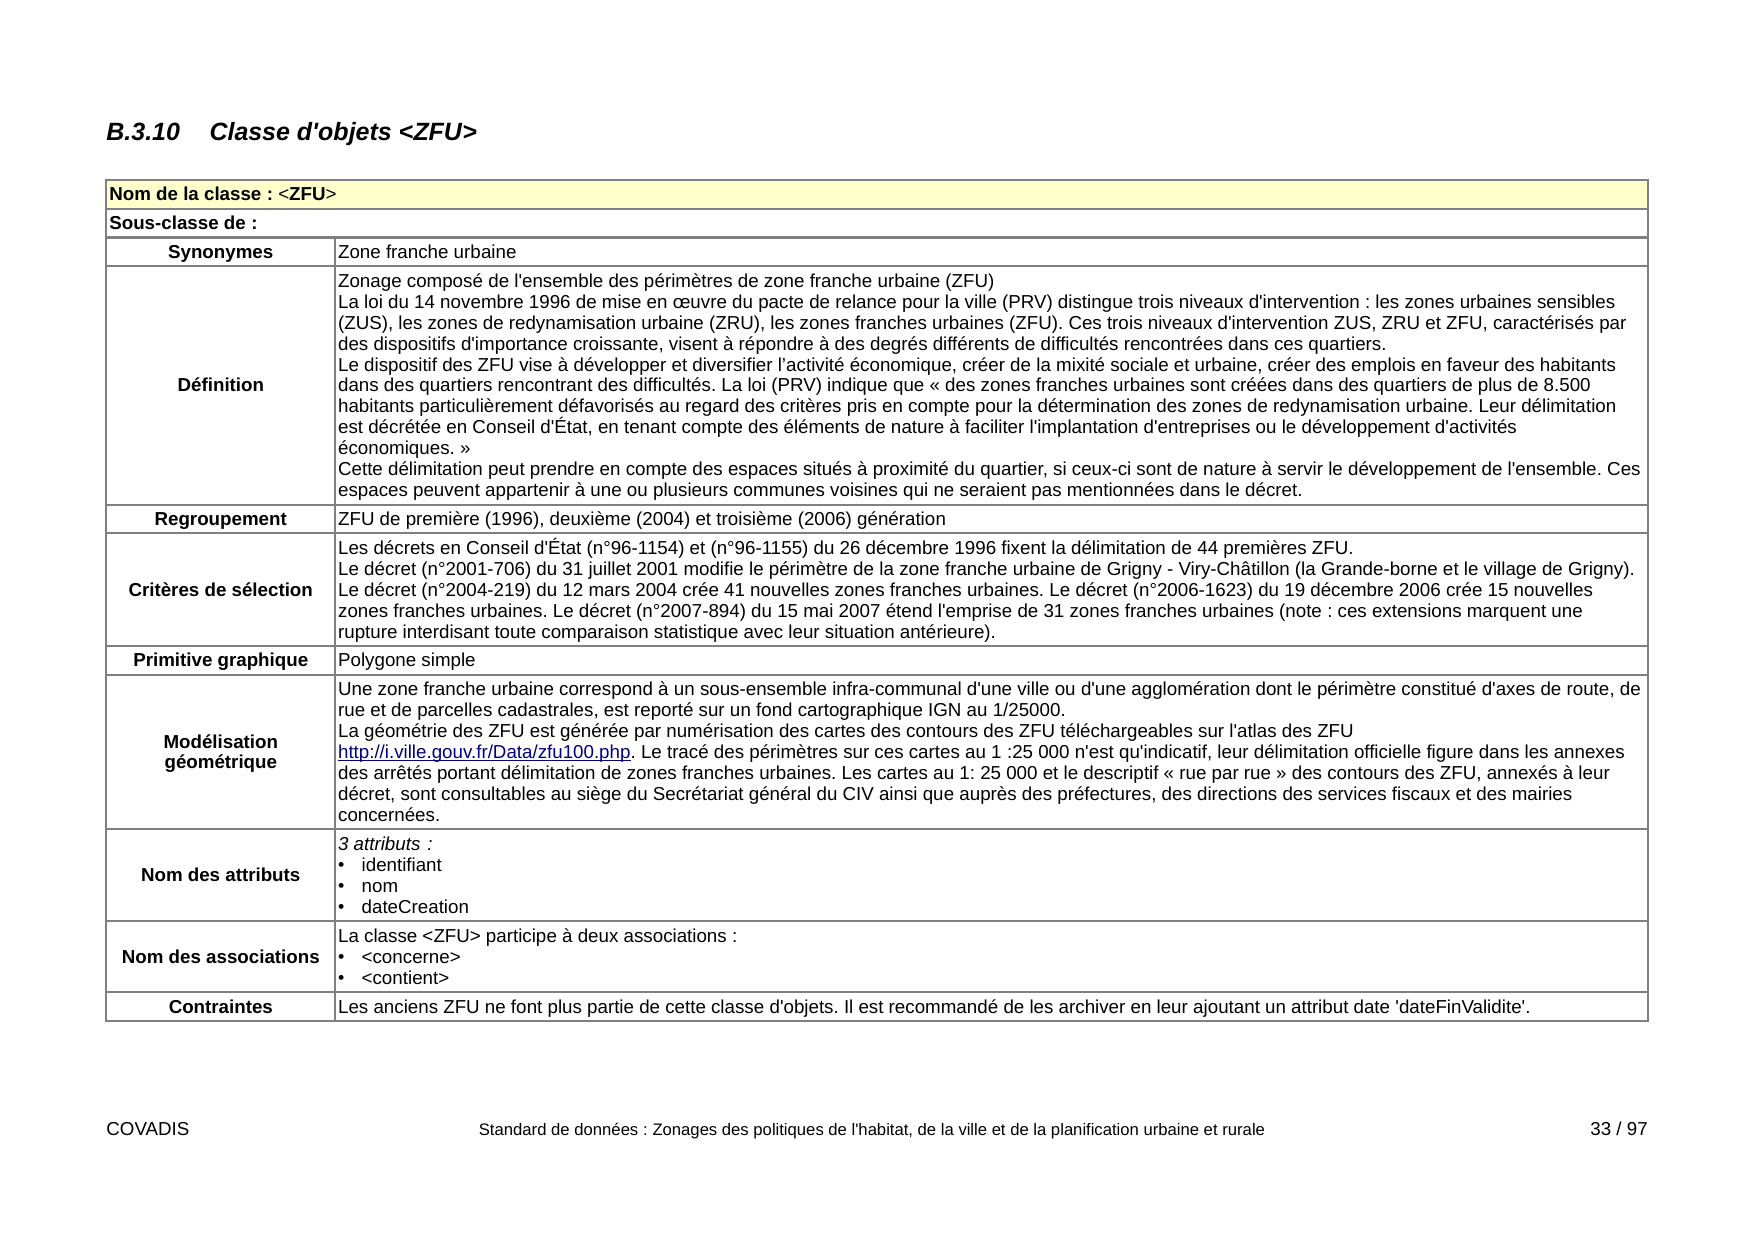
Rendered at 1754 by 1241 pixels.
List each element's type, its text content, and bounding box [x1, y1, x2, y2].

table_cell Critères de sélection [107, 534, 334, 645]
table_cell ZFU de première (1996), deuxième (2004) et troisième (2006) génération [336, 506, 1647, 532]
table_cell Les décrets en Conseil d'État (n°96-1154) et (n°96-1155) du 26 décembre 1996 fixent la délimitation de 44 premières ZFU. Le décret (n°2001-706) du 31 juillet 2001 modifie le périmètre de la zone franche urbaine de Grigny - Viry-Châtillon (la Grande-borne et le village de Grigny). Le décret (n°2004-219) du 12 mars 2004 crée 41 nouvelles zones franches urbaines. Le décret (n°2006-1623) du 19 décembre 2006 crée 15 nouvelles zones franches urbaines. Le décret (n°2007-894) du 15 mai 2007 étend l'emprise de 31 zones franches urbaines (note : ces extensions marquent une rupture interdisant toute comparaison statistique avec leur situation antérieure). [336, 534, 1647, 645]
subtitle Classe d'objets <ZFU> [106, 118, 1648, 146]
table_cell Les anciens ZFU ne font plus partie de cette classe d'objets. Il est recommandé de les archiver en leur ajoutant un attribut date 'dateFinValidite'. [336, 993, 1647, 1020]
table_cell Nom des attributs [107, 830, 334, 920]
table_cell Zonage composé de l'ensemble des périmètres de zone franche urbaine (ZFU) La loi du 14 novembre 1996 de mise en œuvre du pacte de relance pour la ville (PRV) distingue trois niveaux d'intervention : les zones urbaines sensibles (ZUS), les zones de redynamisation urbaine (ZRU), les zones franches urbaines (ZFU). Ces trois niveaux d'intervention ZUS, ZRU et ZFU, caractérisés par des dispositifs d'importance croissante, visent à répondre à des degrés différents de difficultés rencontrées dans ces quartiers. Le dispositif des ZFU vise à développer et diversifier l’activité économique, créer de la mixité sociale et urbaine, créer des emplois en faveur des habitants dans des quartiers rencontrant des difficultés. La loi (PRV) indique que « des zones franches urbaines sont créées dans des quartiers de plus de 8.500 habitants particulièrement défavorisés au regard des critères pris en compte pour la détermination des zones de redynamisation urbaine. Leur délimitation est décrétée en Conseil d'État, en tenant compte des éléments de nature à faciliter l'implantation d'entreprises ou le développement d'activités économiques. » Cette délimitation peut prendre en compte des espaces situés à proximité du quartier, si ceux-ci sont de nature à servir le développement de l'ensemble. Ces espaces peuvent appartenir à une ou plusieurs communes voisines qui ne seraient pas mentionnées dans le décret. [336, 267, 1647, 503]
table_cell Zone franche urbaine [336, 239, 1647, 265]
table_cell Nom des associations [107, 922, 334, 991]
table_header Nom de la classe : <ZFU> [107, 181, 1647, 207]
table_cell Définition [107, 267, 334, 503]
table_cell Synonymes [107, 239, 334, 265]
table_cell Polygone simple [336, 647, 1647, 674]
table_cell Primitive graphique [107, 647, 334, 674]
table_cell Modélisation géométrique [107, 676, 334, 828]
table_cell La classe <ZFU> participe à deux associations : <concerne> <contient> [336, 922, 1647, 991]
table_cell Regroupement [107, 506, 334, 532]
table_cell Sous-classe de : [107, 210, 1647, 236]
table_cell Contraintes [107, 993, 334, 1020]
table_cell Une zone franche urbaine correspond à un sous-ensemble infra-communal d'une ville ou d'une agglomération dont le périmètre constitué d'axes de route, de rue et de parcelles cadastrales, est reporté sur un fond cartographique IGN au 1/25000. La géométrie des ZFU est générée par numérisation des cartes des contours des ZFU téléchargeables sur l'atlas des ZFU http://i.ville.gouv.fr/Data/zfu100.php. Le tracé des périmètres sur ces cartes au 1 :25 000 n'est qu'indicatif, leur délimitation officielle figure dans les annexes des arrêtés portant délimitation de zones franches urbaines. Les cartes au 1: 25 000 et le descriptif « rue par rue » des contours des ZFU, annexés à leur décret, sont consultables au siège du Secrétariat général du CIV ainsi que auprès des préfectures, des directions des services fiscaux et des mairies concernées. [336, 676, 1647, 828]
table_cell 3 attributs : identifiant nom dateCreation [336, 830, 1647, 920]
